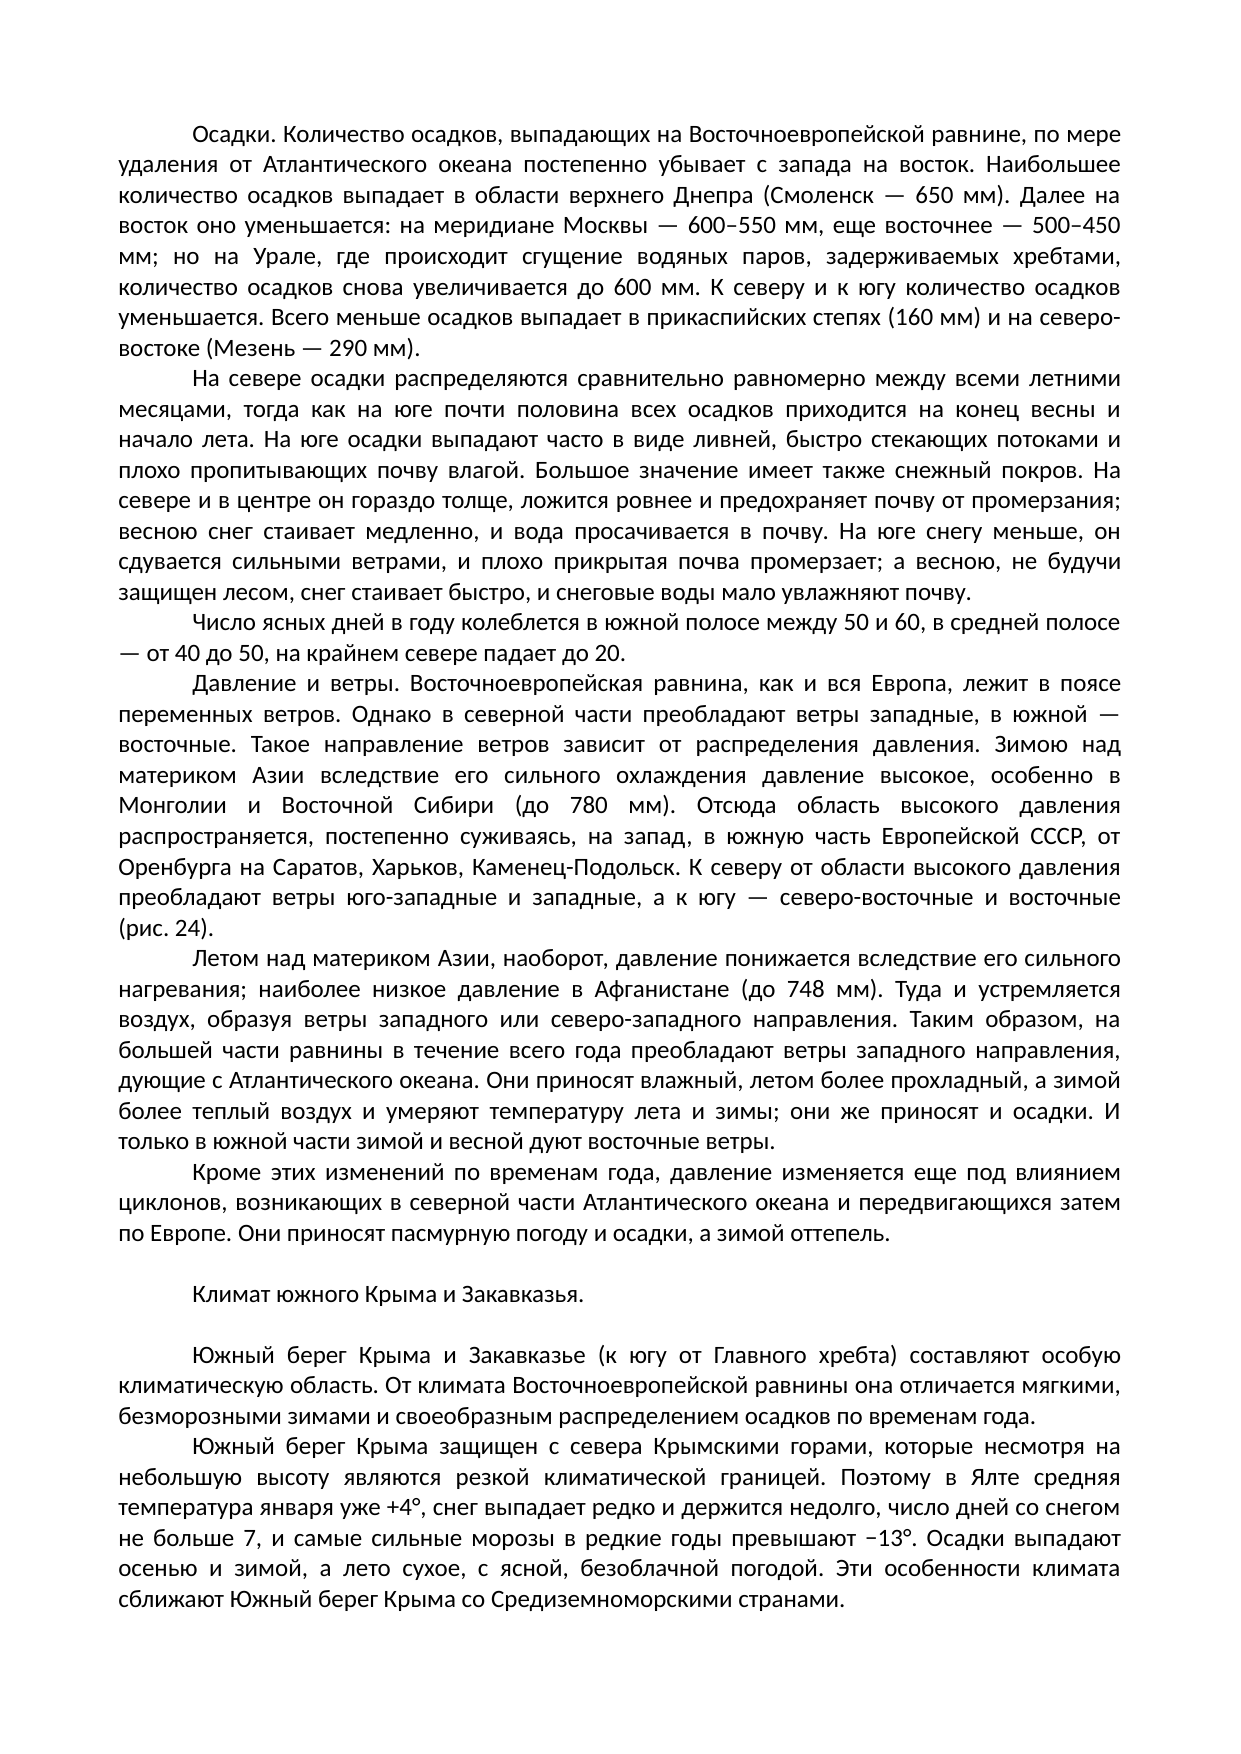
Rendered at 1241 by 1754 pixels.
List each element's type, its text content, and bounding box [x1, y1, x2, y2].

text Летом над материком Азии, наоборот, давление понижается вследствие его сильного нагревания; наиболее низкое давление в Афганистане (до 748 мм). Туда и устремляется воздух, образуя ветры западного или северо-западного направления. Таким образом, на большей части равнины в течение всего года преобладают ветры западного направления, дующие с Атлантического океана. Они приносят влажный, летом более прохладный, а зимой более теплый воздух и умеряют температуру лета и зимы; они же приносят и осадки. И только в южной части зимой и весной дуют восточные ветры. [118, 942, 1122, 1156]
text Южный берег Крыма защищен с севера Крымскими горами, которые несмотря на небольшую высоту являются резкой климатической границей. Поэтому в Ялте средняя температура января уже +4°, снег выпадает редко и держится недолго, число дней со снегом не больше 7, и самые сильные морозы в редкие годы превышают −13°. Осадки выпадают осенью и зимой, а лето сухое, с ясной, безоблачной погодой. Эти особенности климата сближают Южный берег Крыма со Средиземноморскими странами. [118, 1431, 1122, 1614]
text Кроме этих изменений по временам года, давление изменяется еще под влиянием циклонов, возникающих в северной части Атлантического океана и передвигающихся затем по Европе. Они приносят пасмурную погоду и осадки, а зимой оттепель. [118, 1156, 1122, 1247]
text На севере осадки распределяются сравнительно равномерно между всеми летними месяцами, тогда как на юге почти половина всех осадков приходится на конец весны и начало лета. На юге осадки выпадают часто в виде ливней, быстро стекающих потоками и плохо пропитывающих почву влагой. Большое значение имеет также снежный покров. На севере и в центре он гораздо толще, ложится ровнее и предохраняет почву от промерзания; весною снег стаивает медленно, и вода просачивается в почву. На юге снегу меньше, он сдувается сильными ветрами, и плохо прикрытая почва промерзает; а весною, не будучи защищен лесом, снег стаивает быстро, и снеговые воды мало увлажняют почву. [118, 362, 1122, 606]
text Климат южного Крыма и Закавказья. [118, 1278, 1122, 1308]
text Давление и ветры. Восточноевропейская равнина, как и вся Европа, лежит в поясе переменных ветров. Однако в северной части преобладают ветры западные, в южной — восточные. Такое направление ветров зависит от распределения давления. Зимою над материком Азии вследствие его сильного охлаждения давление высокое, особенно в Монголии и Восточной Сибири (до 780 мм). Отсюда область высокого давления распространяется, постепенно суживаясь, на запад, в южную часть Европейской СССР, от Оренбурга на Саратов, Харьков, Каменец-Подольск. К северу от области высокого давления преобладают ветры юго-западные и западные, а к югу — северо-восточные и восточные (рис. 24). [118, 667, 1122, 942]
text Осадки. Количество осадков, выпадающих на Восточноевропейской равнине, по мере удаления от Атлантического океана постепенно убывает с запада на восток. Наибольшее количество осадков выпадает в области верхнего Днепра (Смоленск — 650 мм). Далее на восток оно уменьшается: на меридиане Москвы — 600–550 мм, еще восточнее — 500–450 мм; но на Урале, где происходит сгущение водяных паров, задерживаемых хребтами, количество осадков снова увеличивается до 600 мм. К северу и к югу количество осадков уменьшается. Всего меньше осадков выпадает в прикаспийских степях (160 мм) и на северо-востоке (Мезень — 290 мм). [118, 118, 1122, 362]
text Южный берег Крыма и Закавказье (к югу от Главного хребта) составляют особую климатическую область. От климата Восточноевропейской равнины она отличается мягкими, безморозными зимами и своеобразным распределением осадков по временам года. [118, 1339, 1122, 1431]
text Число ясных дней в году колеблется в южной полосе между 50 и 60, в средней полосе — от 40 до 50, на крайнем севере падает до 20. [118, 606, 1122, 667]
